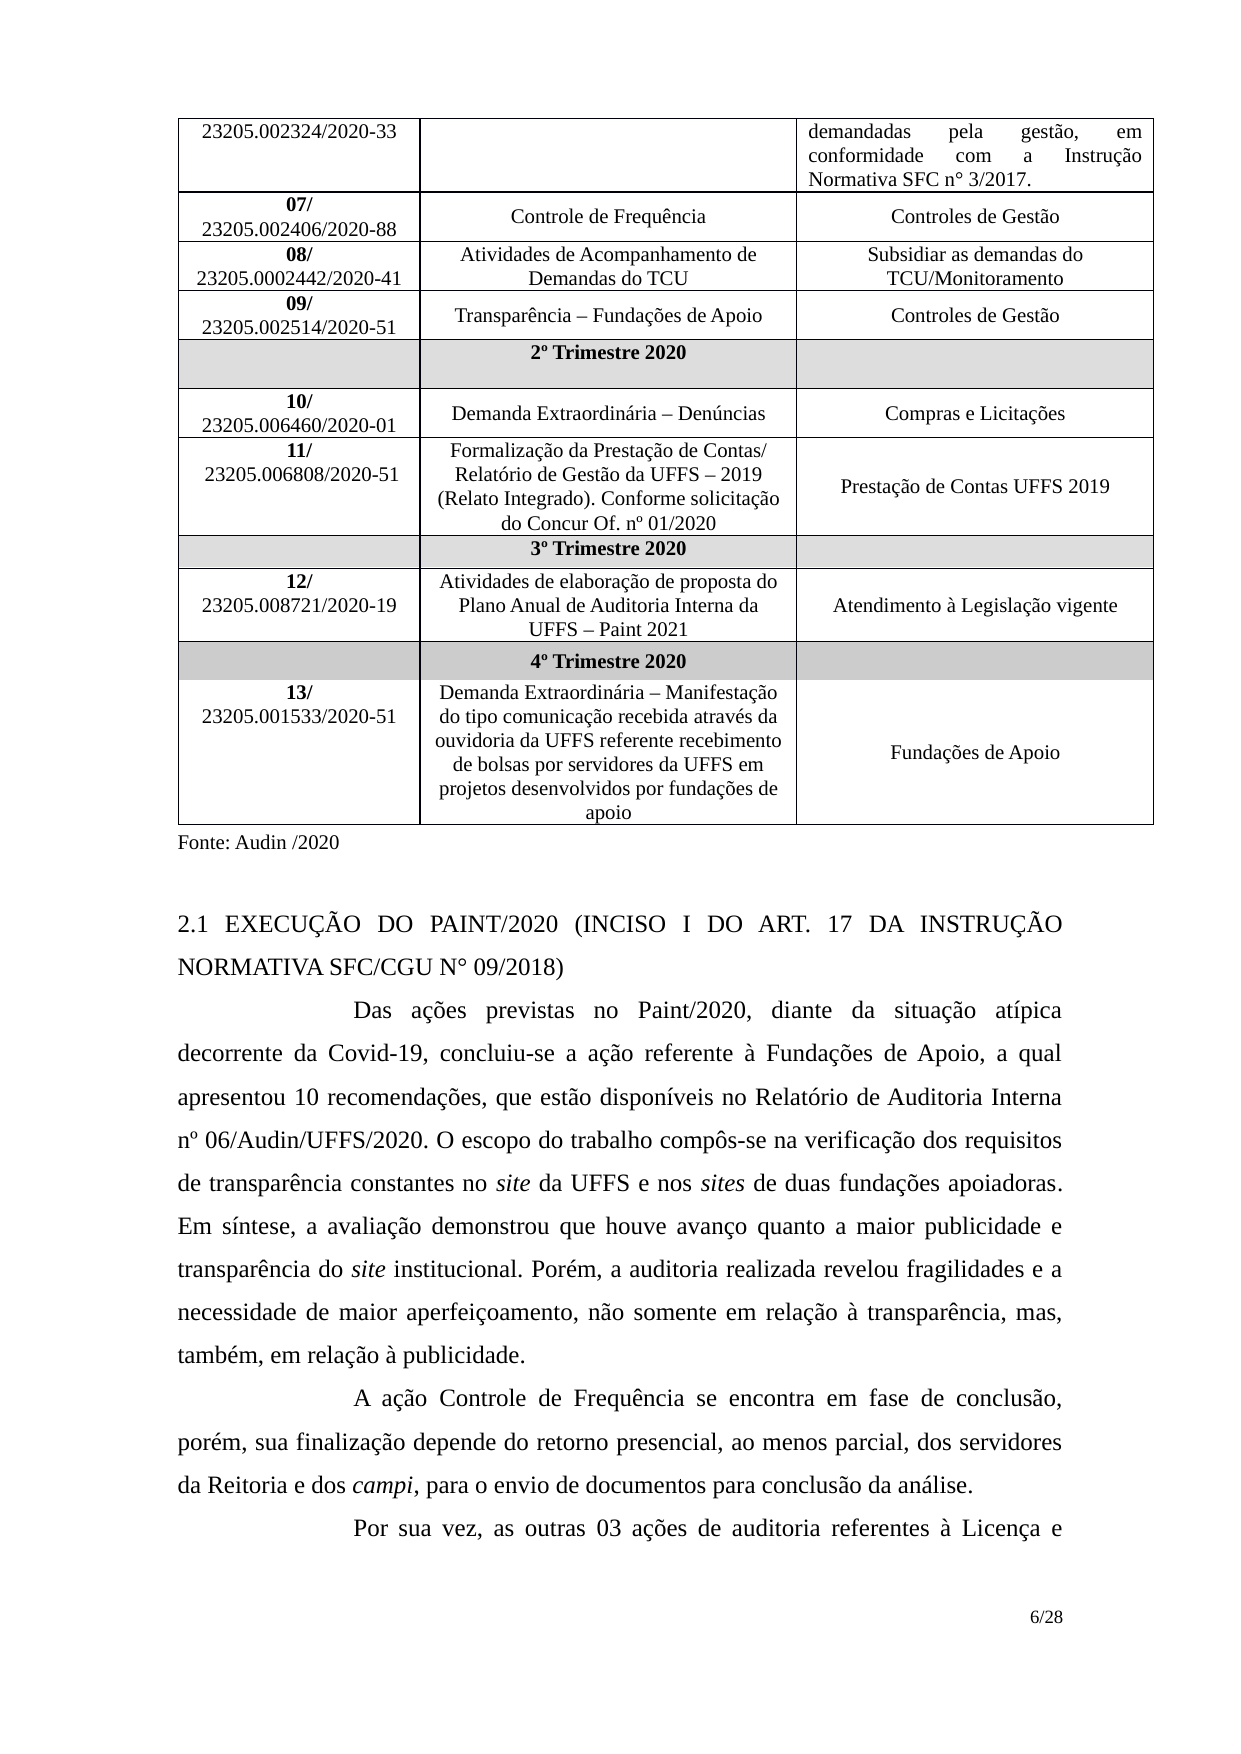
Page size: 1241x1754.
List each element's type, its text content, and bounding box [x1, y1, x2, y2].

table_cell Formalização da Prestação de Contas/ Relatório de Gestão da UFFS – 2019 (Relato Integrado). Conforme solicitação do Concur Of. nº 01/2020 [421, 438, 796, 534]
table_cell Fundações de Apoio [797, 680, 1153, 824]
table_cell Subsidiar as demandas do TCU/Monitoramento [797, 242, 1153, 290]
table_cell [179, 642, 419, 680]
text Das ações previstas no Paint/2020, diante da situação atípica decorrente da Covid-19, concluiu-se a ação referente à Fundações de Apoio, a qual apresentou 10 recomendações, que estão disponíveis no Relatório de Auditoria Interna nº 06/Audin/UFFS/2020. O escopo do trabalho compôs-se na verificação dos requisitos de transparência constantes no site da UFFS e nos sites de duas fundações apoiadoras. Em síntese, a avaliação demonstrou que houve avanço quanto a maior publicidade e transparência do site institucional. Porém, a auditoria realizada revelou fragilidades e a necessidade de maior aperfeiçoamento, não somente em relação à transparência, mas, também, em relação à publicidade. [177, 995, 1063, 1369]
table_cell Atividades de Acompanhamento de Demandas do TCU [421, 242, 796, 290]
table_cell 3º Trimestre 2020 [421, 536, 796, 567]
table_cell [797, 642, 1153, 680]
table_cell demandadas pela gestão, em conformidade com a Instrução Normativa SFC n° 3/2017. [797, 119, 1153, 191]
table_cell 12/ 23205.008721/2020-19 [179, 569, 419, 641]
table_cell [421, 119, 796, 191]
text Fonte: Audin /2020 [177, 830, 1063, 854]
table_cell 10/ 23205.006460/2020-01 [179, 389, 419, 437]
table_cell Prestação de Contas UFFS 2019 [797, 438, 1153, 534]
table_cell [179, 536, 419, 567]
table_cell Controles de Gestão [797, 193, 1153, 241]
subtitle 2.1 EXECUÇÃO DO PAINT/2020 (INCISO I DO ART. 17 DA INSTRUÇÃO NORMATIVA SFC/CGU N° 09/2018) [177, 909, 1063, 981]
table_cell Atividades de elaboração de proposta do Plano Anual de Auditoria Interna da UFFS – Paint 2021 [421, 569, 796, 641]
table_cell 07/ 23205.002406/2020-88 [179, 193, 419, 241]
table_cell 23205.002324/2020-33 [179, 119, 419, 191]
table_cell [797, 536, 1153, 567]
table_cell 13/ 23205.001533/2020-51 [179, 680, 419, 824]
table_cell Demanda Extraordinária – Denúncias [421, 389, 796, 437]
table_cell [179, 340, 419, 388]
text Por sua vez, as outras 03 ações de auditoria referentes à Licença e [177, 1513, 1063, 1542]
table_cell 2º Trimestre 2020 [421, 340, 796, 388]
text A ação Controle de Frequência se encontra em fase de conclusão, porém, sua finalização depende do retorno presencial, ao menos parcial, dos servidores da Reitoria e dos campi, para o envio de documentos para conclusão da análise. [177, 1383, 1063, 1498]
table_cell [797, 340, 1153, 388]
table_cell Controle de Frequência [421, 193, 796, 241]
table_cell Atendimento à Legislação vigente [797, 569, 1153, 641]
table_cell 08/ 23205.0002442/2020-41 [179, 242, 419, 290]
table_cell Transparência – Fundações de Apoio [421, 291, 796, 339]
table_cell 09/ 23205.002514/2020-51 [179, 291, 419, 339]
table_cell Controles de Gestão [797, 291, 1153, 339]
table_cell 4º Trimestre 2020 [421, 642, 796, 680]
table_cell Compras e Licitações [797, 389, 1153, 437]
table_cell 11/ 23205.006808/2020-51 [179, 438, 419, 534]
table_cell Demanda Extraordinária – Manifestação do tipo comunicação recebida através da ouvidoria da UFFS referente recebimento de bolsas por servidores da UFFS em projetos desenvolvidos por fundações de apoio [421, 680, 796, 824]
